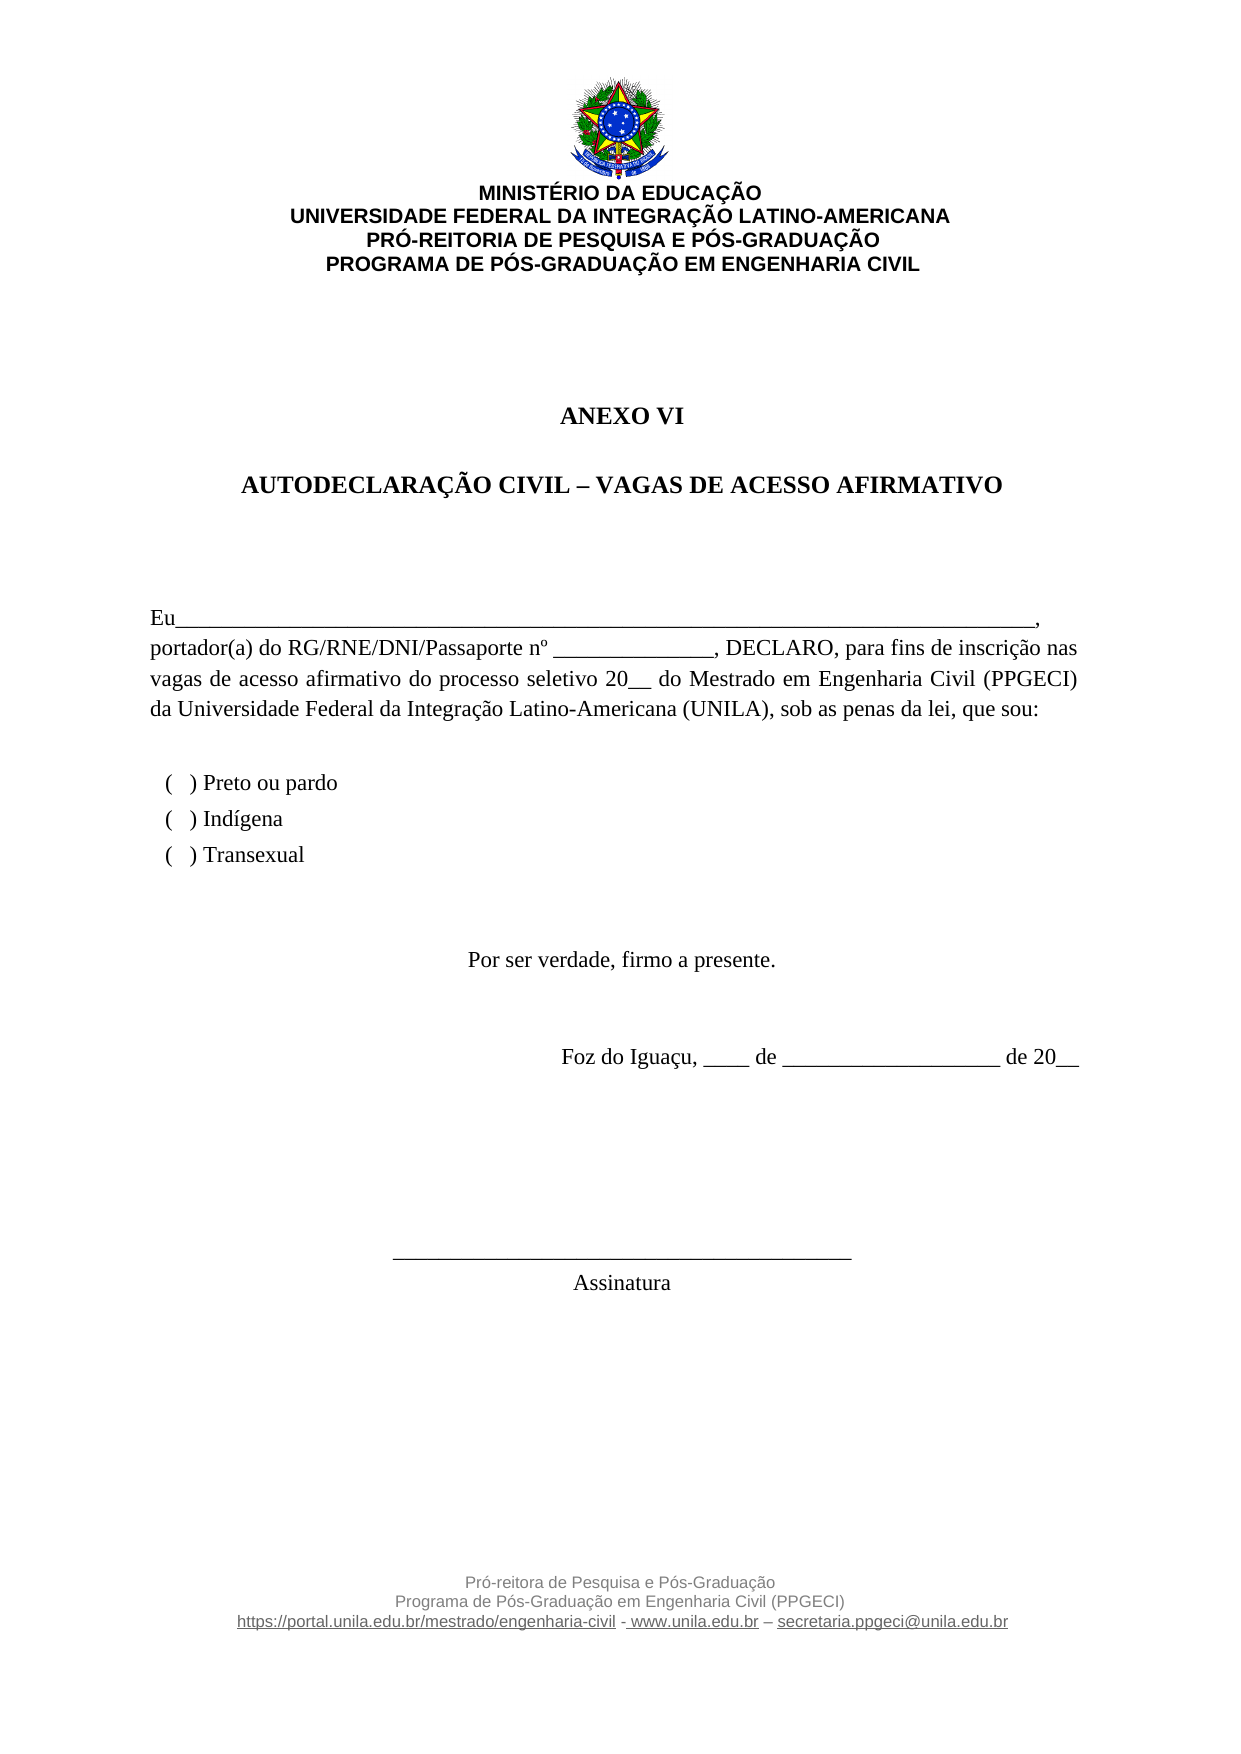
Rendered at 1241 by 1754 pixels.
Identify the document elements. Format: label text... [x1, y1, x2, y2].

text ( ) Preto ou pardo [165, 769, 1079, 795]
text Assinatura [165, 1269, 1079, 1295]
picture [567, 75, 673, 181]
text ( ) Transexual [165, 841, 1079, 868]
text Foz do Iguaçu, ____ de ___________________ de 20__ [165, 1043, 1079, 1069]
text Eu___________________________________________________________________________, portador(a) do RG/RNE/DNI/Passaporte nº ______________, DECLARO, para fins de inscrição nas vagas de acesso afirmativo do processo seletivo 20__ do Mestrado em Engenharia Civil (PPGECI) da Universidade Federal da Integração Latino-Americana (UNILA), sob as penas da lei, que sou: [150, 604, 1079, 721]
text ________________________________________ [165, 1237, 1079, 1263]
text ANEXO VI [165, 401, 1079, 429]
text Por ser verdade, firmo a presente. [165, 946, 1079, 972]
text AUTODECLARAÇÃO CIVIL – VAGAS DE ACESSO AFIRMATIVO [165, 470, 1079, 499]
text ( ) Indígena [165, 805, 1079, 832]
